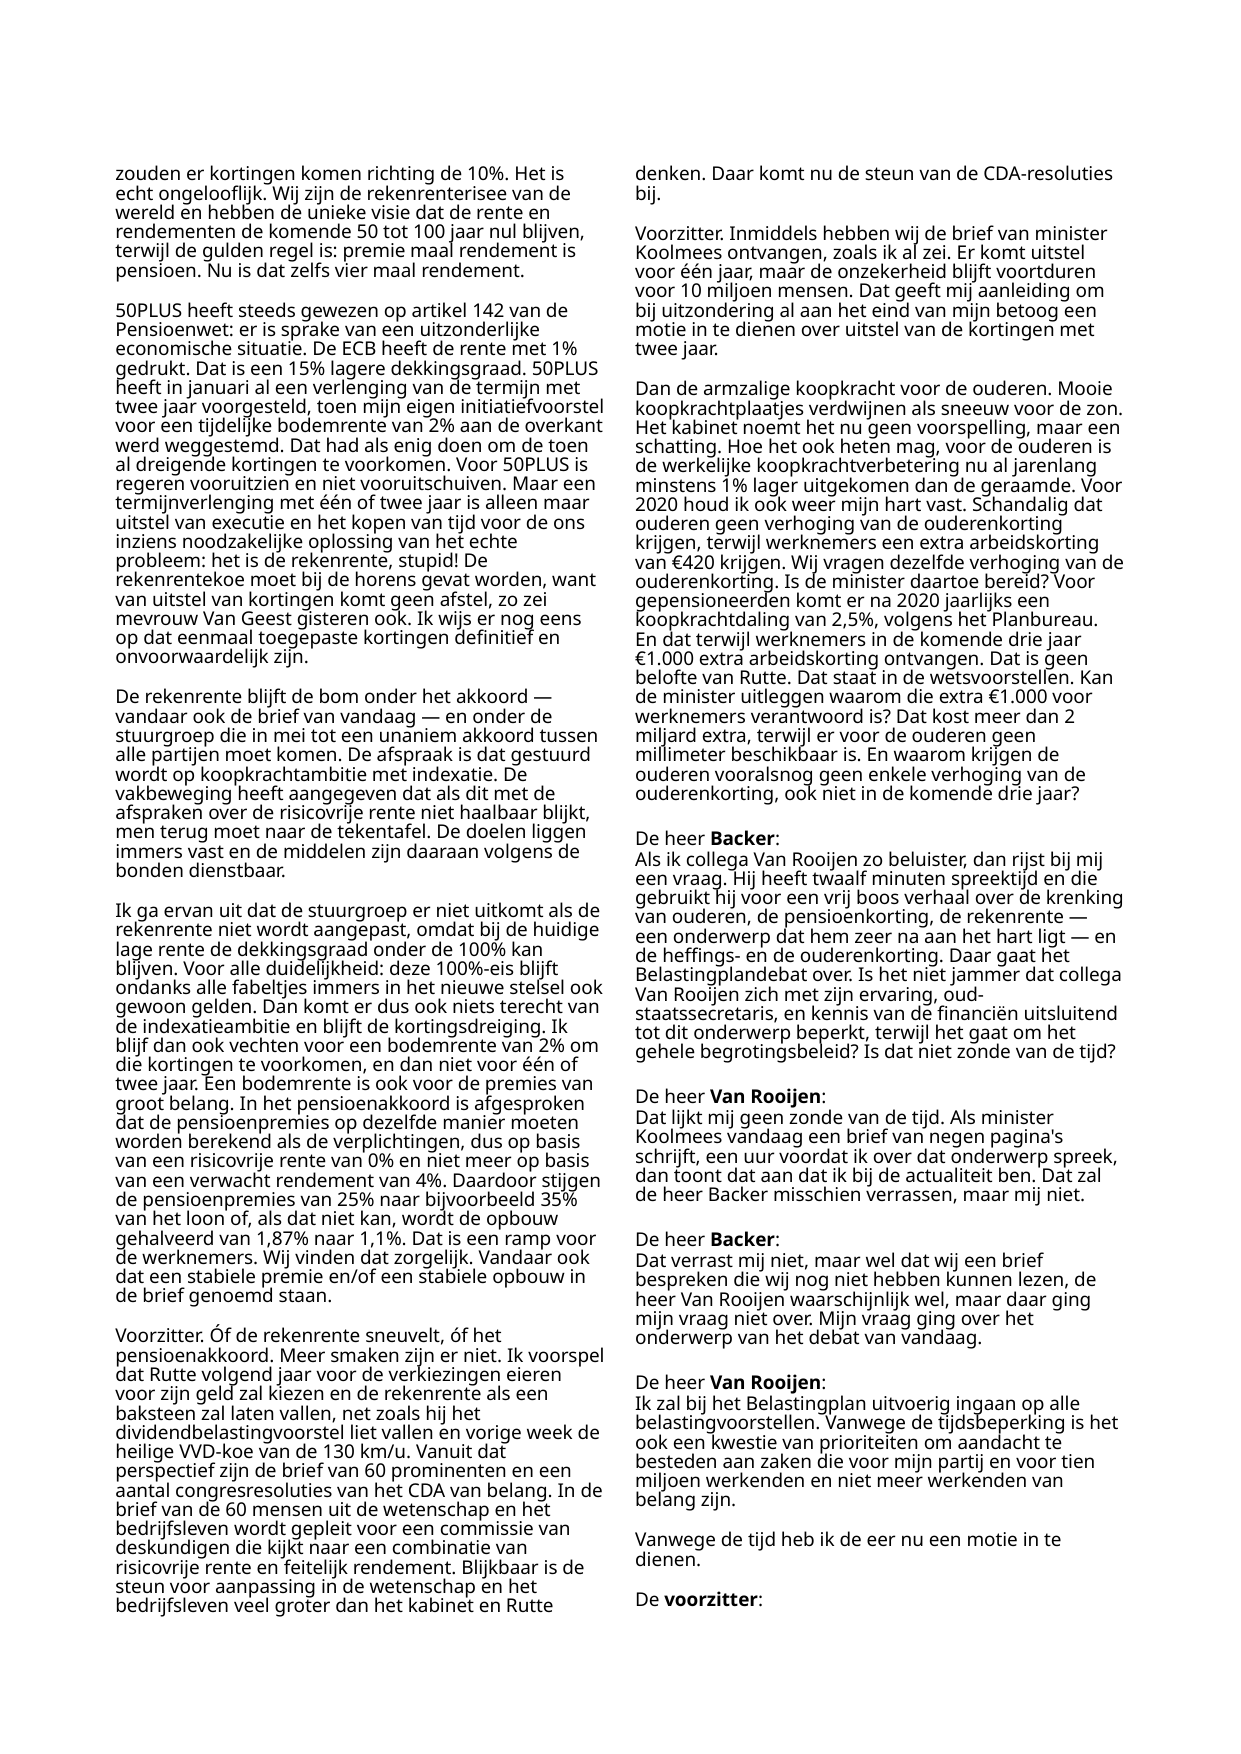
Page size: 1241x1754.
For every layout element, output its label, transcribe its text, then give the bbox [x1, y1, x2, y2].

text zouden er kortingen komen richting de 10%. Het is echt ongelooflijk. Wij zijn de rekenrenterisee van de wereld en hebben de unieke visie dat de rente en rendementen de komende 50 tot 100 jaar nul blijven, terwijl de gulden regel is: premie maal rendement is pensioen. Nu is dat zelfs vier maal rendement. [115, 165, 605, 281]
text Voorzitter. Inmiddels hebben wij de brief van minister Koolmees ontvangen, zoals ik al zei. Er komt uitstel voor één jaar, maar de onzekerheid blijft voortduren voor 10 miljoen mensen. Dat geeft mij aanleiding om bij uitzondering al aan het eind van mijn betoog een motie in te dienen over uitstel van de kortingen met twee jaar. [635, 224, 1125, 359]
text De heer Van Rooijen: [635, 1369, 1125, 1395]
text Ik zal bij het Belastingplan uitvoerig ingaan op alle belastingvoorstellen. Vanwege de tijdsbeperking is het ook een kwestie van prioriteiten om aandacht te besteden aan zaken die voor mijn partij en voor tien miljoen werkenden en niet meer werkenden van belang zijn. [635, 1395, 1125, 1511]
text Vanwege de tijd heb ik de eer nu een motie in te dienen. [635, 1531, 1125, 1570]
text 50PLUS heeft steeds gewezen op artikel 142 van de Pensioenwet: er is sprake van een uitzonderlijke economische situatie. De ECB heeft de rente met 1% gedrukt. Dat is een 15% lagere dekkingsgraad. 50PLUS heeft in januari al een verlenging van de termijn met twee jaar voorgesteld, toen mijn eigen initiatiefvoorstel voor een tijdelijke bodemrente van 2% aan de overkant werd weggestemd. Dat had als enig doen om de toen al dreigende kortingen te voorkomen. Voor 50PLUS is regeren vooruitzien en niet vooruitschuiven. Maar een termijnverlenging met één of twee jaar is alleen maar uitstel van executie en het kopen van tijd voor de ons inziens noodzakelijke oplossing van het echte probleem: het is de rekenrente, stupid! De rekenrentekoe moet bij de horens gevat worden, want van uitstel van kortingen komt geen afstel, zo zei mevrouw Van Geest gisteren ook. Ik wijs er nog eens op dat eenmaal toegepaste kortingen definitief en onvoorwaardelijk zijn. [115, 302, 605, 668]
text Ik ga ervan uit dat de stuurgroep er niet uitkomt als de rekenrente niet wordt aangepast, omdat bij de huidige lage rente de dekkingsgraad onder de 100% kan blijven. Voor alle duidelijkheid: deze 100%-eis blijft ondanks alle fabeltjes immers in het nieuwe stelsel ook gewoon gelden. Dan komt er dus ook niets terecht van de indexatieambitie en blijft de kortingsdreiging. Ik blijf dan ook vechten voor een bodemrente van 2% om die kortingen te voorkomen, en dan niet voor één of twee jaar. Een bodemrente is ook voor de premies van groot belang. In het pensioenakkoord is afgesproken dat de pensioenpremies op dezelfde manier moeten worden berekend als de verplichtingen, dus op basis van een risicovrije rente van 0% en niet meer op basis van een verwacht rendement van 4%. Daardoor stijgen de pensioenpremies van 25% naar bijvoorbeeld 35% van het loon of, als dat niet kan, wordt de opbouw gehalveerd van 1,87% naar 1,1%. Dat is een ramp voor de werknemers. Wij vinden dat zorgelijk. Vandaar ook dat een stabiele premie en/of een stabiele opbouw in de brief genoemd staan. [115, 902, 605, 1307]
text Dat lijkt mij geen zonde van de tijd. Als minister Koolmees vandaag een brief van negen pagina's schrijft, een uur voordat ik over dat onderwerp spreek, dan toont dat aan dat ik bij de actualiteit ben. Dat zal de heer Backer misschien verrassen, maar mij niet. [635, 1109, 1125, 1206]
text Dat verrast mij niet, maar wel dat wij een brief bespreken die wij nog niet hebben kunnen lezen, de heer Van Rooijen waarschijnlijk wel, maar daar ging mijn vraag niet over. Mijn vraag ging over het onderwerp van het debat van vandaag. [635, 1252, 1125, 1348]
text De heer Backer: [635, 1226, 1125, 1252]
text De rekenrente blijft de bom onder het akkoord — vandaar ook de brief van vandaag — en onder de stuurgroep die in mei tot een unaniem akkoord tussen alle partijen moet komen. De afspraak is dat gestuurd wordt op koopkrachtambitie met indexatie. De vakbeweging heeft aangegeven dat als dit met de afspraken over de risicovrije rente niet haalbaar blijkt, men terug moet naar de tekentafel. De doelen liggen immers vast en de middelen zijn daaraan volgens de bonden dienstbaar. [115, 688, 605, 881]
text Voorzitter. Óf de rekenrente sneuvelt, óf het pensioenakkoord. Meer smaken zijn er niet. Ik voorspel dat Rutte volgend jaar voor de verkiezingen eieren voor zijn geld zal kiezen en de rekenrente als een baksteen zal laten vallen, net zoals hij het dividendbelastingvoorstel liet vallen en vorige week de heilige VVD-koe van de 130 km/u. Vanuit dat perspectief zijn de brief van 60 prominenten en een aantal congresresoluties van het CDA van belang. In de brief van de 60 mensen uit de wetenschap en het bedrijfsleven wordt gepleit voor een commissie van deskundigen die kijkt naar een combinatie van risicovrije rente en feitelijk rendement. Blijkbaar is de steun voor aanpassing in de wetenschap en het bedrijfsleven veel groter dan het kabinet en Rutte [115, 1327, 605, 1616]
text Dan de armzalige koopkracht voor de ouderen. Mooie koopkrachtplaatjes verdwijnen als sneeuw voor de zon. Het kabinet noemt het nu geen voorspelling, maar een schatting. Hoe het ook heten mag, voor de ouderen is de werkelijke koopkrachtverbetering nu al jarenlang minstens 1% lager uitgekomen dan de geraamde. Voor 2020 houd ik ook weer mijn hart vast. Schandalig dat ouderen geen verhoging van de ouderenkorting krijgen, terwijl werknemers een extra arbeidskorting van €420 krijgen. Wij vragen dezelfde verhoging van de ouderenkorting. Is de minister daartoe bereid? Voor gepensioneerden komt er na 2020 jaarlijks een koopkrachtdaling van 2,5%, volgens het Planbureau. En dat terwijl werknemers in de komende drie jaar €1.000 extra arbeidskorting ontvangen. Dat is geen belofte van Rutte. Dat staat in de wetsvoorstellen. Kan de minister uitleggen waarom die extra €1.000 voor werknemers verantwoord is? Dat kost meer dan 2 miljard extra, terwijl er voor de ouderen geen millimeter beschikbaar is. En waarom krijgen de ouderen vooralsnog geen enkele verhoging van de ouderenkorting, ook niet in de komende drie jaar? [635, 380, 1125, 804]
text De heer Van Rooijen: [635, 1083, 1125, 1109]
text De heer Backer: [635, 825, 1125, 851]
text De voorzitter: [635, 1591, 1125, 1610]
text denken. Daar komt nu de steun van de CDA-resoluties bij. [635, 165, 1125, 204]
text Als ik collega Van Rooijen zo beluister, dan rijst bij mij een vraag. Hij heeft twaalf minuten spreektijd en die gebruikt hij voor een vrij boos verhaal over de krenking van ouderen, de pensioenkorting, de rekenrente — een onderwerp dat hem zeer na aan het hart ligt — en de heffings- en de ouderenkorting. Daar gaat het Belastingplandebat over. Is het niet jammer dat collega Van Rooijen zich met zijn ervaring, oud-staatssecretaris, en kennis van de financiën uitsluitend tot dit onderwerp beperkt, terwijl het gaat om het gehele begrotingsbeleid? Is dat niet zonde van de tijd? [635, 851, 1125, 1063]
